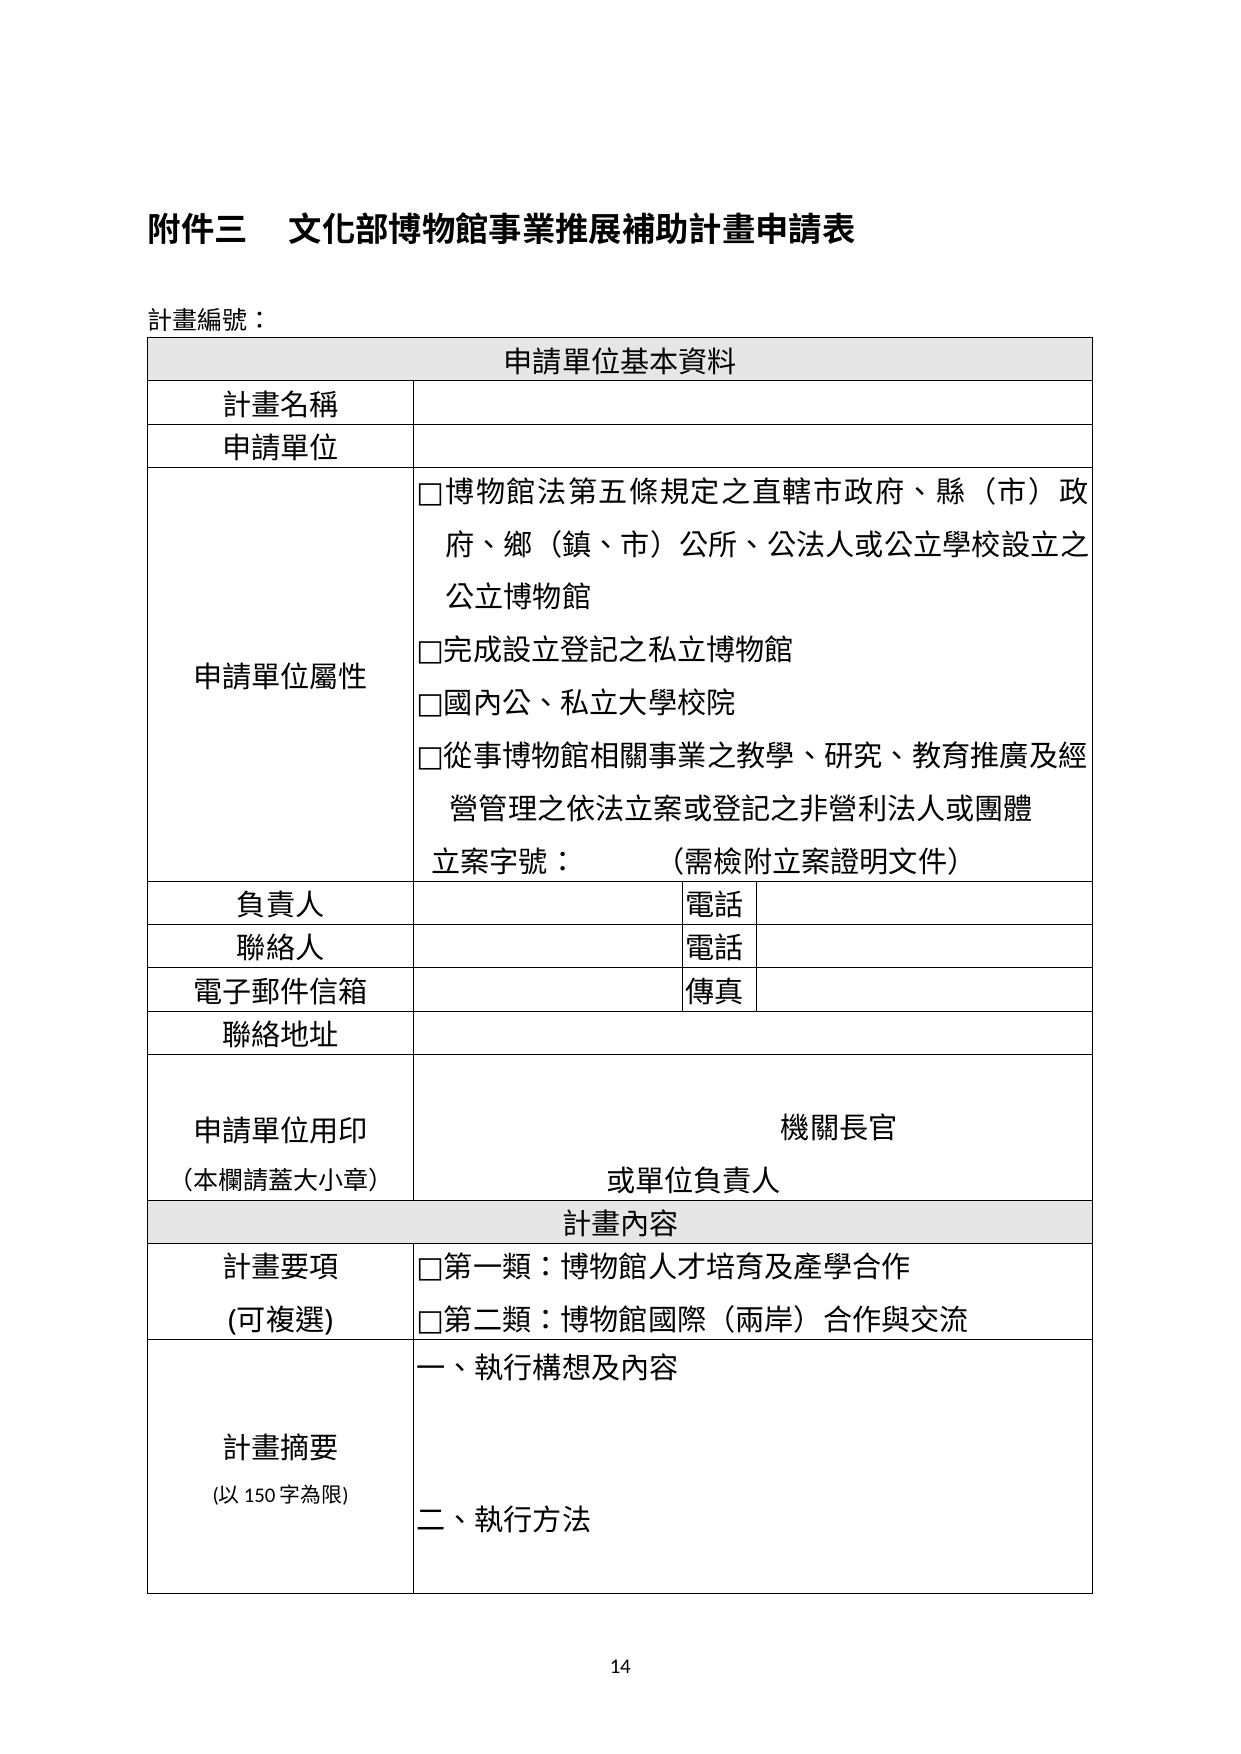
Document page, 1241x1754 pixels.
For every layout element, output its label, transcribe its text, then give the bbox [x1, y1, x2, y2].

table_cell [414, 882, 682, 924]
table_cell [757, 882, 1092, 924]
table_cell [414, 1012, 1092, 1054]
table_cell [757, 925, 1092, 967]
table_cell [414, 425, 1092, 467]
text 計畫編號： [148, 301, 1088, 337]
table_cell [757, 968, 1092, 1011]
table_cell 聯絡地址 [148, 1012, 413, 1054]
table_cell 傳真 [683, 968, 756, 1011]
table_cell 計畫內容 [148, 1201, 1092, 1243]
table_cell 聯絡人 [148, 925, 413, 967]
table_cell 計畫名稱 [148, 381, 413, 424]
table_cell [414, 381, 1092, 424]
table_cell 申請單位用印 （本欄請蓋大小章） [148, 1055, 413, 1199]
table_cell [414, 968, 682, 1011]
table_cell 計畫要項 (可複選) [148, 1244, 413, 1339]
table_cell 申請單位屬性 [148, 468, 413, 881]
table_cell 電子郵件信箱 [148, 968, 413, 1011]
table_cell 電話 [683, 925, 756, 967]
table_cell 一、執行構想及內容 二、執行方法 [414, 1340, 1092, 1593]
table_cell 申請單位 [148, 425, 413, 467]
table_cell 計畫摘要 (以150字為限) [148, 1340, 413, 1593]
table_cell 機關長官 或單位負責人 [414, 1055, 1092, 1199]
table_cell □博物館法第五條規定之直轄市政府、縣（市）政府、鄉（鎮、市）公所、公法人或公立學校設立之公立博物館 □完成設立登記之私立博物館 □國內公、私立大學校院 □從事博物館相關事業之教學、研究、教育推廣及經營管理之依法立案或登記之非營利法人或團體 立案字號： （需檢附立案證明文件） [414, 468, 1092, 881]
text 附件三 文化部博物館事業推展補助計畫申請表 [148, 202, 1092, 251]
table_header 申請單位基本資料 [148, 338, 1092, 380]
table_cell 電話 [683, 882, 756, 924]
table_cell 負責人 [148, 882, 413, 924]
table_cell □第一類：博物館人才培育及產學合作 □第二類：博物館國際（兩岸）合作與交流 [414, 1244, 1092, 1339]
table_cell [414, 925, 682, 967]
